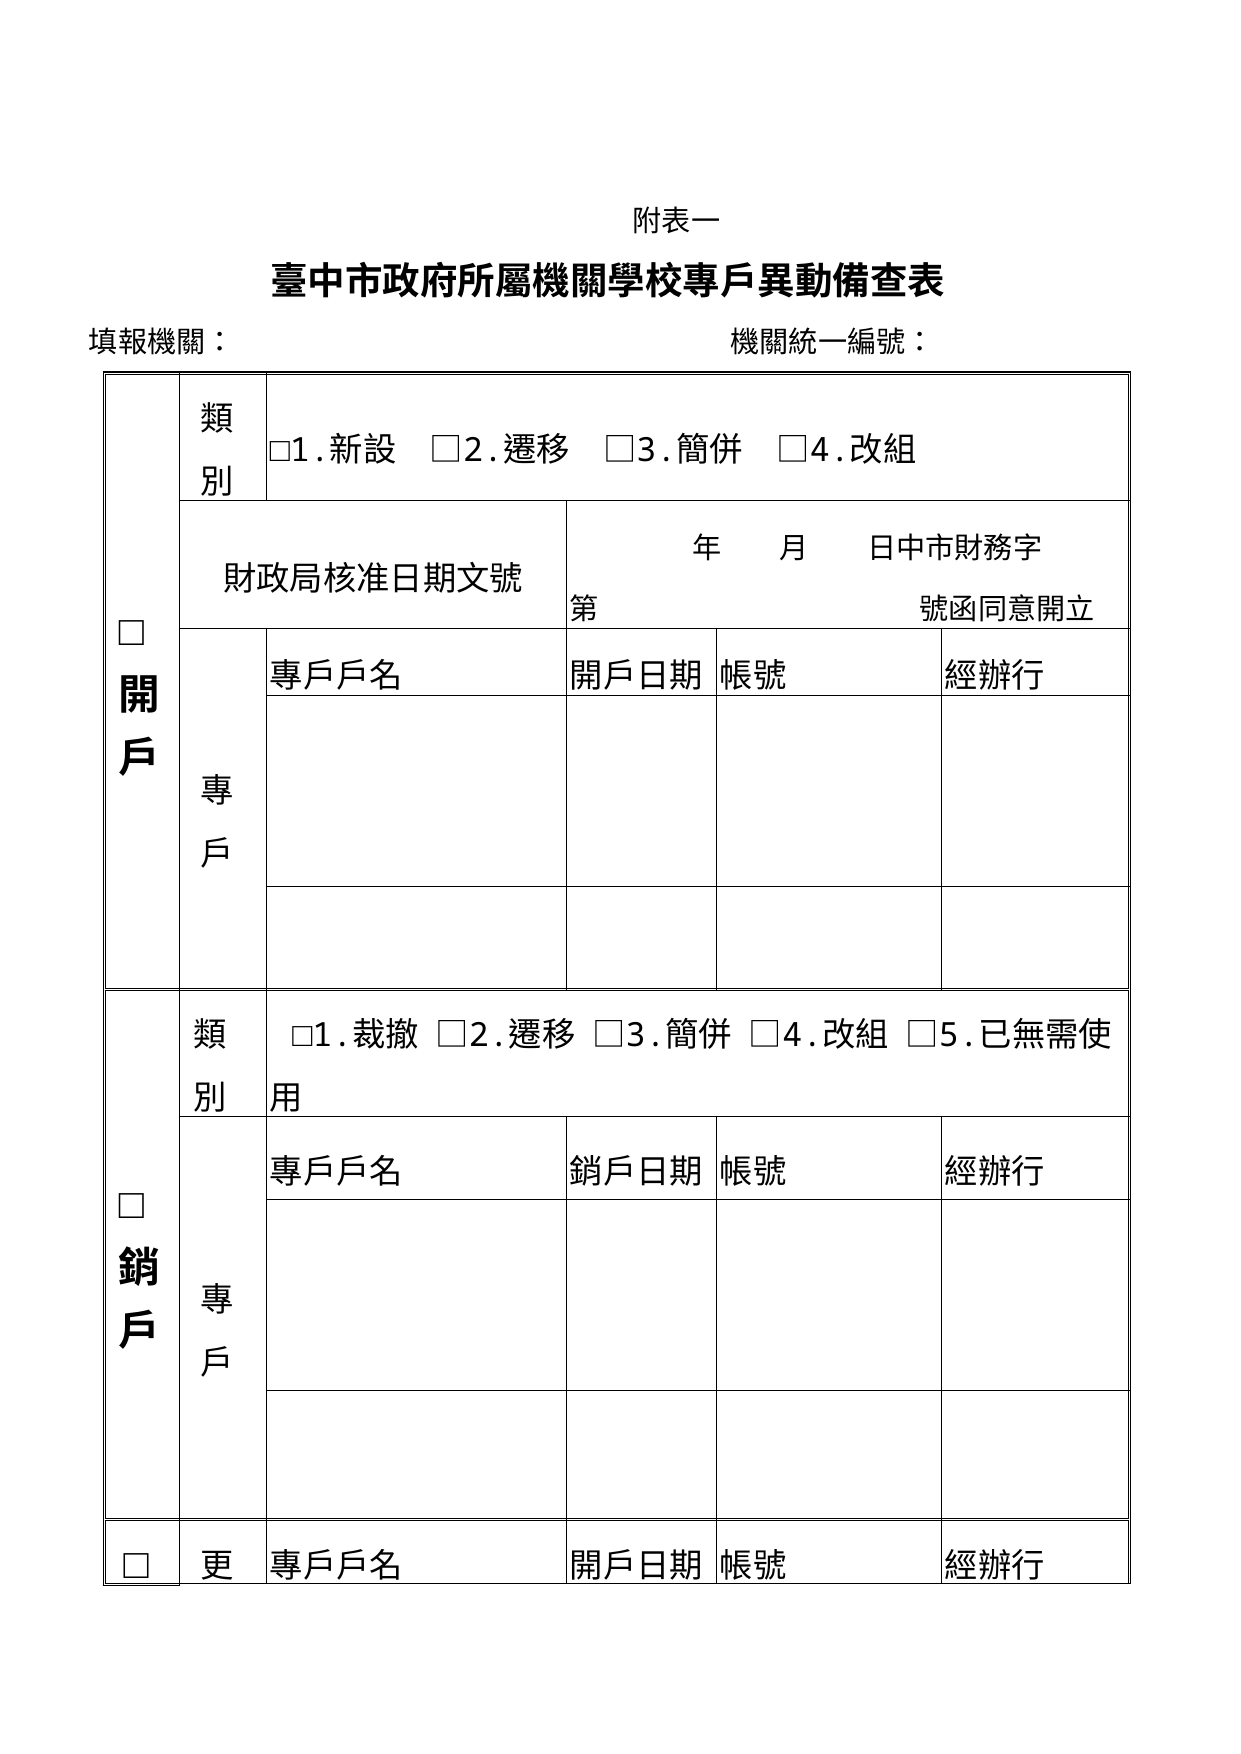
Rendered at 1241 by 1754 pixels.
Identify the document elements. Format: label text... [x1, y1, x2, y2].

table_header 類 別 [180, 375, 266, 499]
table_cell 經辦行 [942, 629, 1128, 695]
table_cell 帳號 [717, 629, 941, 695]
text 臺中市政府所屬機關學校專戶異動備查表 [89, 251, 1126, 305]
table_cell 銷戶日期 [567, 1117, 716, 1199]
table_cell 專 戶 [180, 629, 266, 987]
table_cell 財政局核准日期文號 [180, 501, 566, 628]
table_cell 年 月 日中市財務字 第 號函同意開立 [567, 501, 1128, 628]
table_cell 專戶戶名 [267, 1117, 566, 1199]
table_cell [717, 1200, 941, 1389]
table_header □1.新設 □2.遷移 □3.簡併 □4.改組 [267, 375, 1128, 499]
table_cell 經辦行 [942, 1521, 1128, 1583]
table_cell □ [106, 1521, 179, 1583]
table_cell [942, 1391, 1128, 1518]
table_header □開戶 [106, 375, 179, 987]
table_cell 經辦行 [942, 1117, 1128, 1199]
table_cell □銷戶 [106, 991, 179, 1518]
table_cell 更 [180, 1521, 266, 1583]
table_cell [567, 1200, 716, 1389]
table_cell 專 戶 [180, 1117, 266, 1518]
table_cell [267, 1200, 566, 1389]
text 附表一 [89, 136, 1126, 240]
table_cell 專戶戶名 [267, 1521, 566, 1583]
table_cell [267, 1391, 566, 1518]
table_cell [267, 696, 566, 886]
table_cell 開戶日期 [567, 1521, 716, 1583]
table_cell [942, 696, 1128, 886]
table_cell [567, 1391, 716, 1518]
table_cell 開戶日期 [567, 629, 716, 695]
table_cell 帳號 [717, 1521, 941, 1583]
table_cell [567, 696, 716, 886]
table_cell [717, 696, 941, 886]
table_cell □1.裁撤 □2.遷移 □3.簡併 □4.改組 □5.已無需使用 [267, 991, 1128, 1116]
table_cell [567, 887, 716, 987]
table_cell 專戶戶名 [267, 629, 566, 695]
table_cell [942, 1200, 1128, 1389]
table_cell [942, 887, 1128, 987]
table_cell 帳號 [717, 1117, 941, 1199]
table_cell 類別 [180, 991, 266, 1116]
table_cell [267, 887, 566, 987]
text 填報機關： 機關統一編號： [89, 319, 1126, 361]
table_cell [717, 887, 941, 987]
table_cell [717, 1391, 941, 1518]
